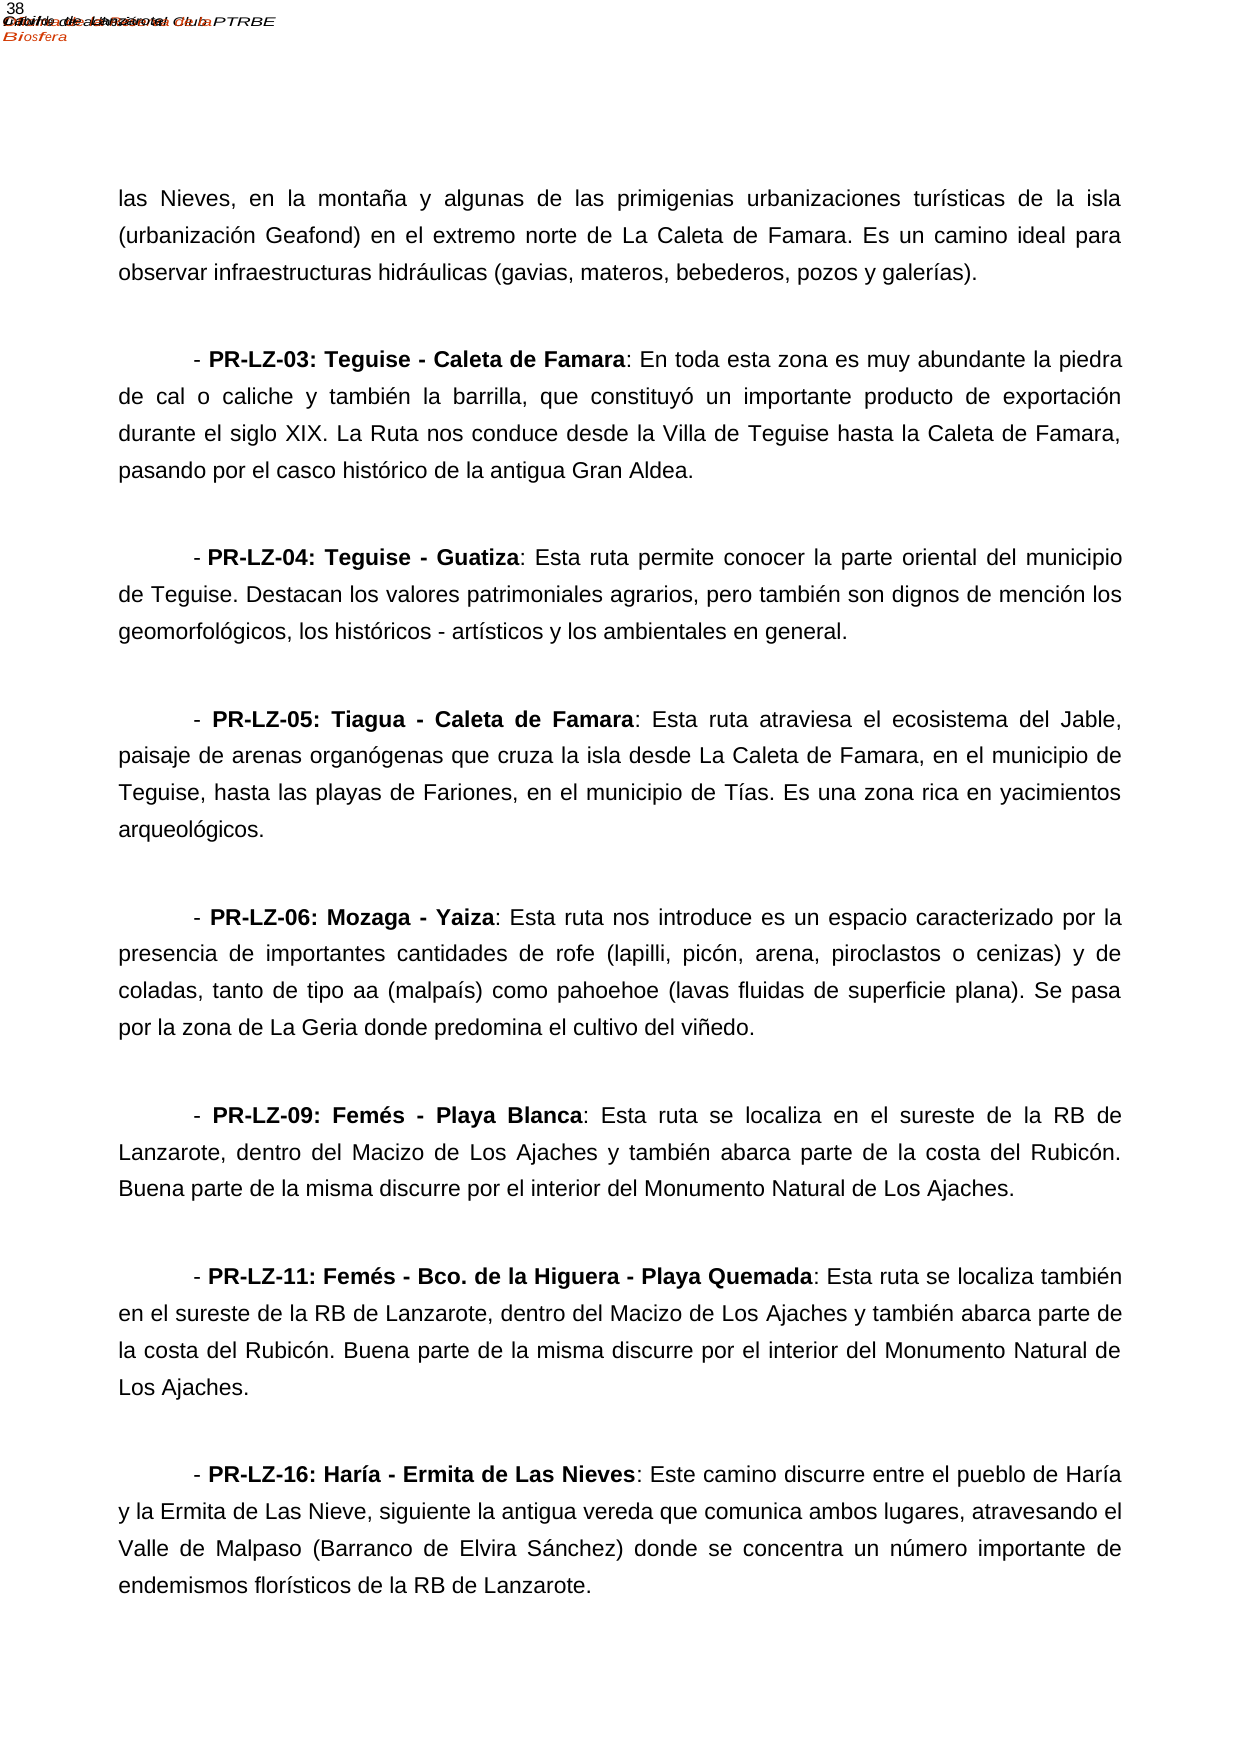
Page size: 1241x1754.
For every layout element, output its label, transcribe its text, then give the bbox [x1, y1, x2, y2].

text las Nieves, en la montaña y algunas de las primigenias urbanizaciones turísticas de la isla (urbanización Geafond) en el extremo norte de La Caleta de Famara. Es un camino ideal para observar infraestructuras hidráulicas (gavias, materos, bebederos, pozos y galerías). [118, 185, 1122, 285]
list PR-LZ-09: Femés - Playa Blanca: Esta ruta se localiza en el sureste de la RB de Lanzarote, dentro del Macizo de Los Ajaches y también abarca parte de la costa del Rubicón. Buena parte de la misma discurre por el interior del Monumento Natural de Los Ajaches. [118, 1102, 1122, 1202]
list PR-LZ-06: Mozaga - Yaiza: Esta ruta nos introduce es un espacio caracterizado por la presencia de importantes cantidades de rofe (lapilli, picón, arena, piroclastos o cenizas) y de coladas, tanto de tipo aa (malpaís) como pahoehoe (lavas fluidas de superficie plana). Se pasa por la zona de La Geria donde predomina el cultivo del viñedo. [118, 903, 1122, 1041]
list PR-LZ-16: Haría - Ermita de Las Nieves: Este camino discurre entre el pueblo de Haría y la Ermita de Las Nieve, siguiente la antigua vereda que comunica ambos lugares, atravesando el Valle de Malpaso (Barranco de Elvira Sánchez) donde se concentra un número importante de endemismos florísticos de la RB de Lanzarote. [118, 1461, 1122, 1598]
list PR-LZ-11: Femés - Bco. de la Higuera - Playa Quemada: Esta ruta se localiza también en el sureste de la RB de Lanzarote, dentro del Macizo de Los Ajaches y también abarca parte de la costa del Rubicón. Buena parte de la misma discurre por el interior del Monumento Natural de Los Ajaches. [118, 1263, 1122, 1400]
list PR-LZ-05: Tiagua - Caleta de Famara: Esta ruta atraviesa el ecosistema del Jable, paisaje de arenas organógenas que cruza la isla desde La Caleta de Famara, en el municipio de Teguise, hasta las playas de Fariones, en el municipio de Tías. Es una zona rica en yacimientos arqueológicos. [118, 706, 1122, 842]
list PR-LZ-04: Teguise - Guatiza: Esta ruta permite conocer la parte oriental del municipio de Teguise. Destacan los valores patrimoniales agrarios, pero también son dignos de mención los geomorfológicos, los históricos - artísticos y los ambientales en general. [118, 544, 1122, 644]
list PR-LZ-03: Teguise - Caleta de Famara: En toda esta zona es muy abundante la piedra de cal o caliche y también la barrilla, que constituyó un importante producto de exportación durante el siglo XIX. La Ruta nos conduce desde la Villa de Teguise hasta la Caleta de Famara, pasando por el casco histórico de la antigua Gran Aldea. [118, 346, 1122, 483]
